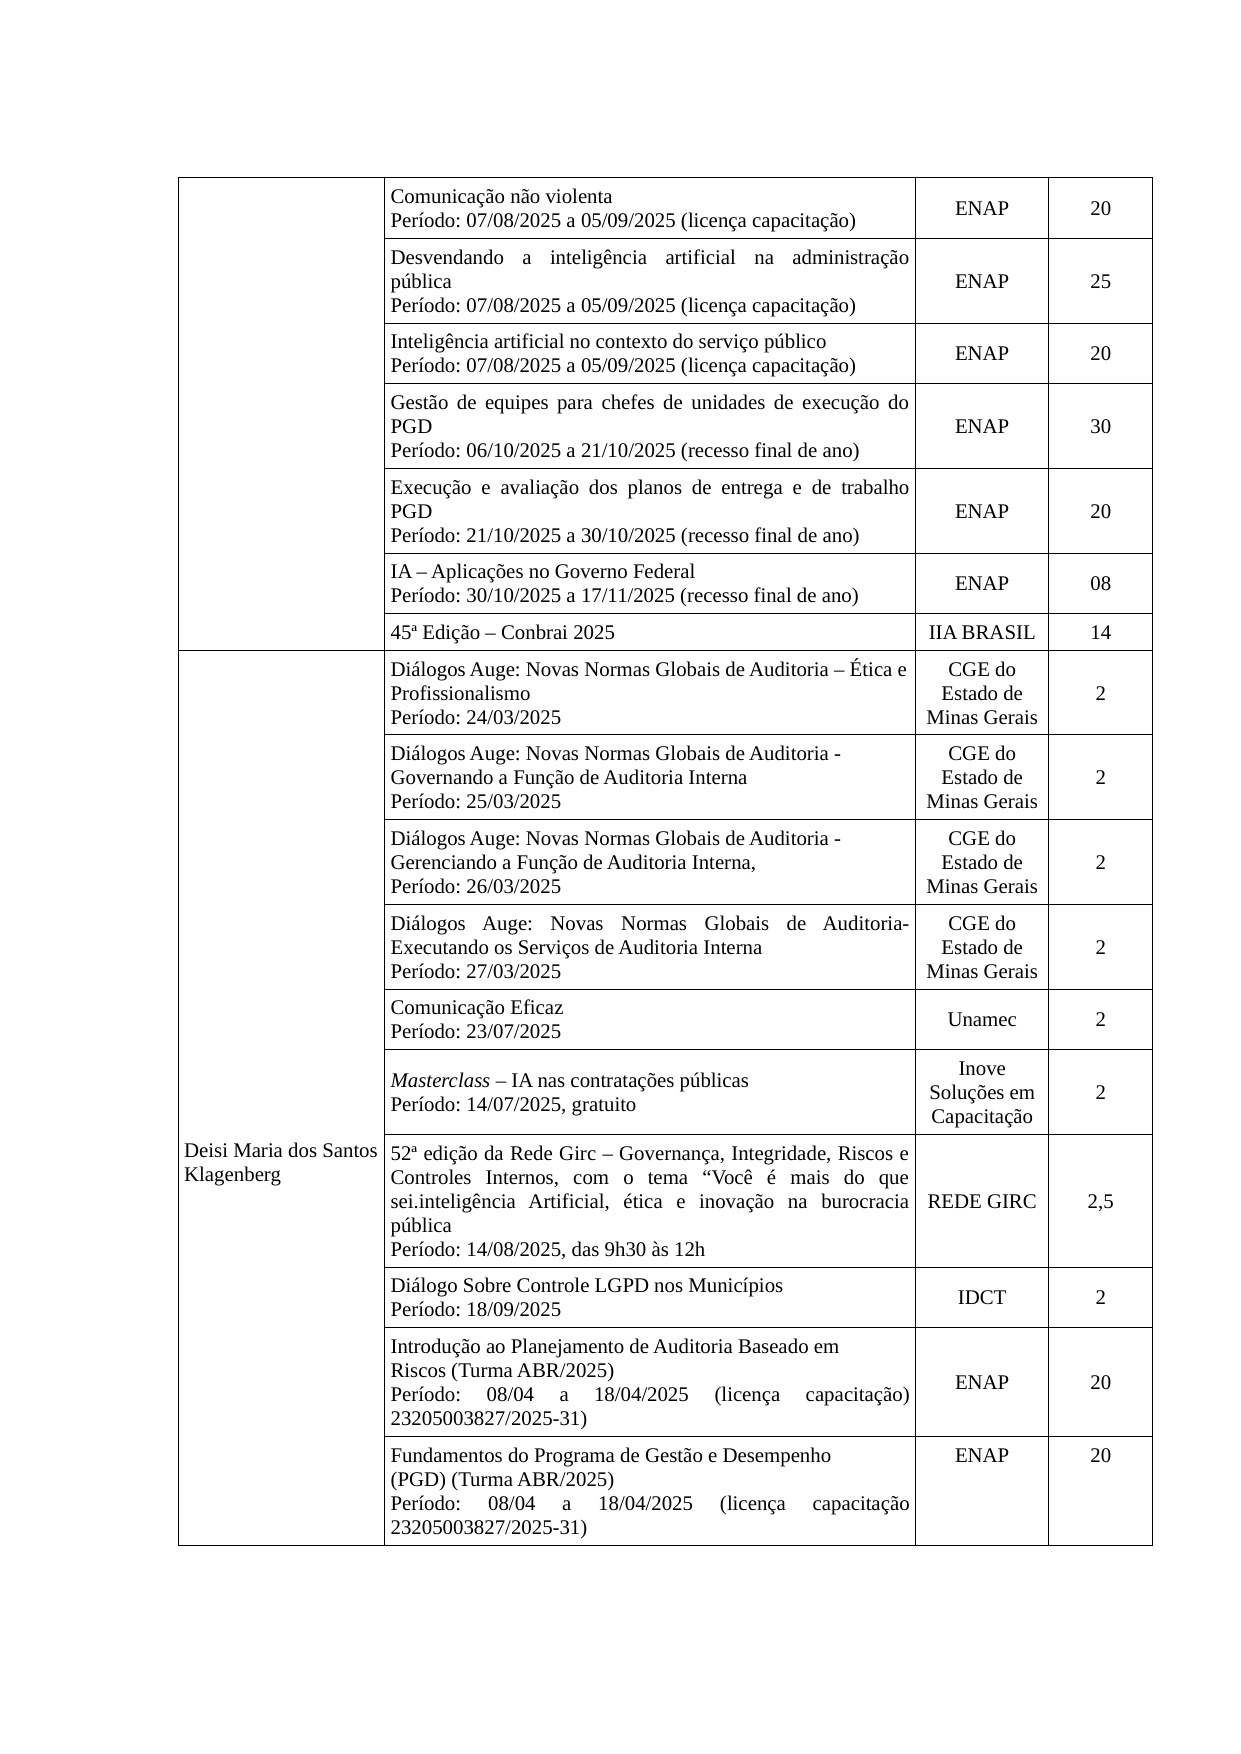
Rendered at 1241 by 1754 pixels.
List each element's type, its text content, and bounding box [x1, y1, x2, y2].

table_cell Masterclass – IA nas contratações públicas Período: 14/07/2025, gratuito [385, 1050, 915, 1134]
table_cell 2 [1049, 651, 1152, 734]
table_cell Diálogos Auge: Novas Normas Globais de Auditoria – Ética e Profissionalismo Período: 24/03/2025 [385, 651, 915, 734]
table_cell ENAP [916, 384, 1048, 468]
table_cell IIA BRASIL [916, 614, 1048, 650]
table_cell Diálogos Auge: Novas Normas Globais de Auditoria - Gerenciando a Função de Auditoria Interna, Período: 26/03/2025 [385, 820, 915, 904]
table_cell CGE do Estado de Minas Gerais [916, 735, 1048, 819]
table_cell Deisi Maria dos Santos Klagenberg [179, 651, 384, 1545]
table_cell Desvendando a inteligência artificial na administração pública Período: 07/08/2025 a 05/09/2025 (licença capacitação) [385, 239, 915, 322]
table_cell Execução e avaliação dos planos de entrega e de trabalho PGD Período: 21/10/2025 a 30/10/2025 (recesso final de ano) [385, 469, 915, 552]
table_cell 30 [1049, 384, 1152, 468]
table_cell 2,5 [1049, 1135, 1152, 1267]
table_cell 2 [1049, 1050, 1152, 1134]
table_cell Inteligência artificial no contexto do serviço público Período: 07/08/2025 a 05/09/2025 (licença capacitação) [385, 324, 915, 383]
table_cell CGE do Estado de Minas Gerais [916, 905, 1048, 988]
table_cell ENAP [916, 324, 1048, 383]
table_cell 20 [1049, 1437, 1152, 1545]
table_cell ENAP [916, 239, 1048, 322]
table_cell REDE GIRC [916, 1135, 1048, 1267]
table_cell IDCT [916, 1268, 1048, 1327]
table_cell Diálogos Auge: Novas Normas Globais de Auditoria - Governando a Função de Auditoria Interna Período: 25/03/2025 [385, 735, 915, 819]
table_cell ENAP [916, 1328, 1048, 1436]
table_cell ENAP [916, 178, 1048, 238]
table_cell Comunicação não violenta Período: 07/08/2025 a 05/09/2025 (licença capacitação) [385, 178, 915, 238]
table_cell ENAP [916, 554, 1048, 613]
table_cell ENAP [916, 1437, 1048, 1545]
table_cell 20 [1049, 324, 1152, 383]
table_cell 25 [1049, 239, 1152, 322]
table_cell 2 [1049, 905, 1152, 988]
table_cell ENAP [916, 469, 1048, 552]
table_cell 08 [1049, 554, 1152, 613]
table_cell 20 [1049, 1328, 1152, 1436]
table_cell 20 [1049, 469, 1152, 552]
table_cell CGE do Estado de Minas Gerais [916, 820, 1048, 904]
table_cell 45ª Edição – Conbrai 2025 [385, 614, 915, 650]
table_cell 20 [1049, 178, 1152, 238]
table_cell Comunicação Eficaz Período: 23/07/2025 [385, 990, 915, 1049]
table_cell 52ª edição da Rede Girc – Governança, Integridade, Riscos e Controles Internos, com o tema “Você é mais do que sei.inteligência Artificial, ética e inovação na burocracia pública Período: 14/08/2025, das 9h30 às 12h [385, 1135, 915, 1267]
table_cell CGE do Estado de Minas Gerais [916, 651, 1048, 734]
table_cell Gestão de equipes para chefes de unidades de execução do PGD Período: 06/10/2025 a 21/10/2025 (recesso final de ano) [385, 384, 915, 468]
table_cell 2 [1049, 735, 1152, 819]
table_cell IA – Aplicações no Governo Federal Período: 30/10/2025 a 17/11/2025 (recesso final de ano) [385, 554, 915, 613]
table_cell Diálogo Sobre Controle LGPD nos Municípios Período: 18/09/2025 [385, 1268, 915, 1327]
table_cell 2 [1049, 1268, 1152, 1327]
table_cell 2 [1049, 820, 1152, 904]
table_cell Introdução ao Planejamento de Auditoria Baseado em Riscos (Turma ABR/2025) Período: 08/04 a 18/04/2025 (licença capacitação) 23205003827/2025-31) [385, 1328, 915, 1436]
table_cell 2 [1049, 990, 1152, 1049]
table_cell Unamec [916, 990, 1048, 1049]
table_cell 14 [1049, 614, 1152, 650]
table_cell Fundamentos do Programa de Gestão e Desempenho (PGD) (Turma ABR/2025) Período: 08/04 a 18/04/2025 (licença capacitação 23205003827/2025-31) [385, 1437, 915, 1545]
table_cell Inove Soluções em Capacitação [916, 1050, 1048, 1134]
table_cell Diálogos Auge: Novas Normas Globais de Auditoria- Executando os Serviços de Auditoria Interna Período: 27/03/2025 [385, 905, 915, 988]
